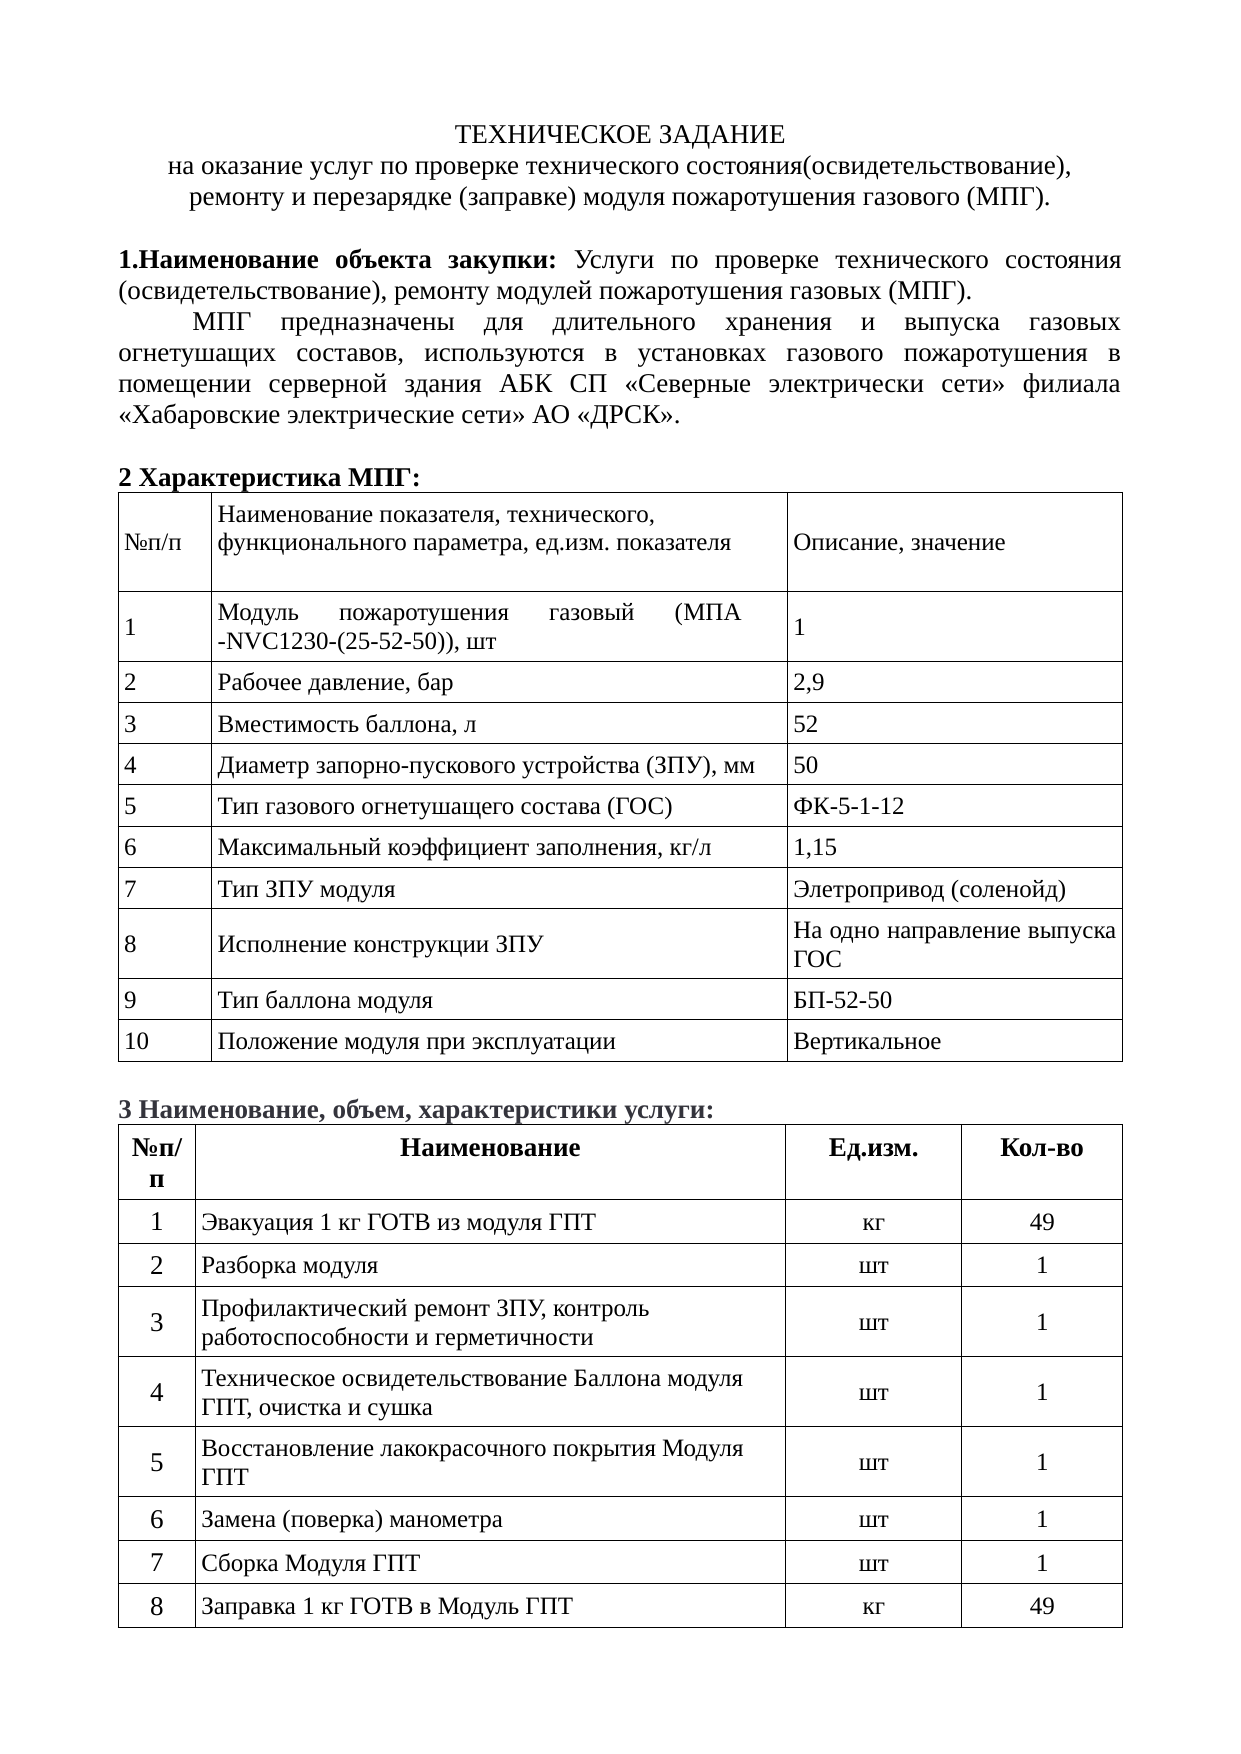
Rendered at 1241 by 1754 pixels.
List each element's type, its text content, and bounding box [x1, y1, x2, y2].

table_cell 2 [119, 1244, 195, 1286]
table_cell 1 [119, 592, 211, 661]
table_cell Элетропривод (соленойд) [788, 868, 1122, 908]
table_cell Модуль пожаротушения газовый (МПА -NVC1230-(25-52-50)), шт [212, 592, 787, 661]
table_cell 8 [119, 909, 211, 978]
table_cell 3 [119, 1287, 195, 1356]
table_cell Исполнение конструкции ЗПУ [212, 909, 787, 978]
table_cell 1 [788, 592, 1122, 661]
table_cell шт [786, 1357, 961, 1426]
table_cell Максимальный коэффициент заполнения, кг/л [212, 827, 787, 867]
table_cell шт [786, 1287, 961, 1356]
table_cell 7 [119, 868, 211, 908]
table_cell 7 [119, 1541, 195, 1583]
table_cell 1 [119, 1200, 195, 1242]
table_cell Техническое освидетельствование Баллона модуля ГПТ, очистка и сушка [196, 1357, 785, 1426]
table_header Ед.изм. [786, 1125, 961, 1199]
text на оказание услуг по проверке технического состояния(освидетельствование), ремонту и перезарядке (заправке) модуля пожаротушения газового (МПГ). [118, 149, 1122, 212]
table_cell Эвакуация 1 кг ГОТВ из модуля ГПТ [196, 1200, 785, 1242]
table_cell Вместимость баллона, л [212, 703, 787, 743]
table_cell Сборка Модуля ГПТ [196, 1541, 785, 1583]
text 3 Наименование, объем, характеристики услуги: [118, 1093, 1122, 1124]
table_cell 50 [788, 744, 1122, 784]
table_cell 1 [962, 1357, 1122, 1426]
table_cell 1 [962, 1287, 1122, 1356]
table_header Описание, значение [788, 493, 1122, 591]
table_cell 6 [119, 1497, 195, 1540]
table_header Наименование [196, 1125, 785, 1199]
table_cell Диаметр запорно-пускового устройства (ЗПУ), мм [212, 744, 787, 784]
table_cell 4 [119, 1357, 195, 1426]
table_cell 6 [119, 827, 211, 867]
table_cell Тип газового огнетушащего состава (ГОС) [212, 785, 787, 826]
table_cell 1,15 [788, 827, 1122, 867]
table_cell Тип ЗПУ модуля [212, 868, 787, 908]
table_header №п/п [119, 1125, 195, 1199]
table_header №п/п [119, 493, 211, 591]
table_cell Восстановление лакокрасочного покрытия Модуля ГПТ [196, 1427, 785, 1496]
table_cell 8 [119, 1584, 195, 1627]
table_cell 9 [119, 979, 211, 1019]
table_cell 49 [962, 1584, 1122, 1627]
table_cell 4 [119, 744, 211, 784]
text МПГ предназначены для длительного хранения и выпуска газовых огнетушащих составов, используются в установках газового пожаротушения в помещении серверной здания АБК СП «Северные электрически сети» филиала «Хабаровские электрические сети» АО «ДРСК». [118, 305, 1122, 429]
table_cell Тип баллона модуля [212, 979, 787, 1019]
table_cell 5 [119, 785, 211, 826]
table_cell Положение модуля при эксплуатации [212, 1020, 787, 1061]
table_cell 52 [788, 703, 1122, 743]
table_cell 10 [119, 1020, 211, 1061]
table_cell Рабочее давление, бар [212, 662, 787, 702]
table_cell 2 [119, 662, 211, 702]
table_cell 2,9 [788, 662, 1122, 702]
table_cell 49 [962, 1200, 1122, 1242]
table_cell кг [786, 1584, 961, 1627]
table_header Наименование показателя, технического, функционального параметра, ед.изм. показателя [212, 493, 787, 591]
table_cell шт [786, 1427, 961, 1496]
text 1.Наименование объекта закупки: Услуги по проверке технического состояния (освидетельствование), ремонту модулей пожаротушения газовых (МПГ). [118, 243, 1122, 305]
table_header Кол-во [962, 1125, 1122, 1199]
table_cell БП-52-50 [788, 979, 1122, 1019]
table_cell На одно направление выпуска ГОС [788, 909, 1122, 978]
table_cell Замена (поверка) манометра [196, 1497, 785, 1540]
table_cell шт [786, 1541, 961, 1583]
table_cell ФК-5-1-12 [788, 785, 1122, 826]
table_cell шт [786, 1244, 961, 1286]
table_cell 3 [119, 703, 211, 743]
table_cell Вертикальное [788, 1020, 1122, 1061]
table_cell 1 [962, 1541, 1122, 1583]
table_cell Профилактический ремонт ЗПУ, контроль работоспособности и герметичности [196, 1287, 785, 1356]
table_cell Заправка 1 кг ГОТВ в Модуль ГПТ [196, 1584, 785, 1627]
text ТЕХНИЧЕСКОЕ ЗАДАНИЕ [118, 118, 1122, 149]
table_cell 5 [119, 1427, 195, 1496]
table_cell 1 [962, 1427, 1122, 1496]
table_cell кг [786, 1200, 961, 1242]
table_cell шт [786, 1497, 961, 1540]
text 2 Характеристика МПГ: [118, 461, 1122, 492]
table_cell 1 [962, 1244, 1122, 1286]
table_cell Разборка модуля [196, 1244, 785, 1286]
table_cell 1 [962, 1497, 1122, 1540]
